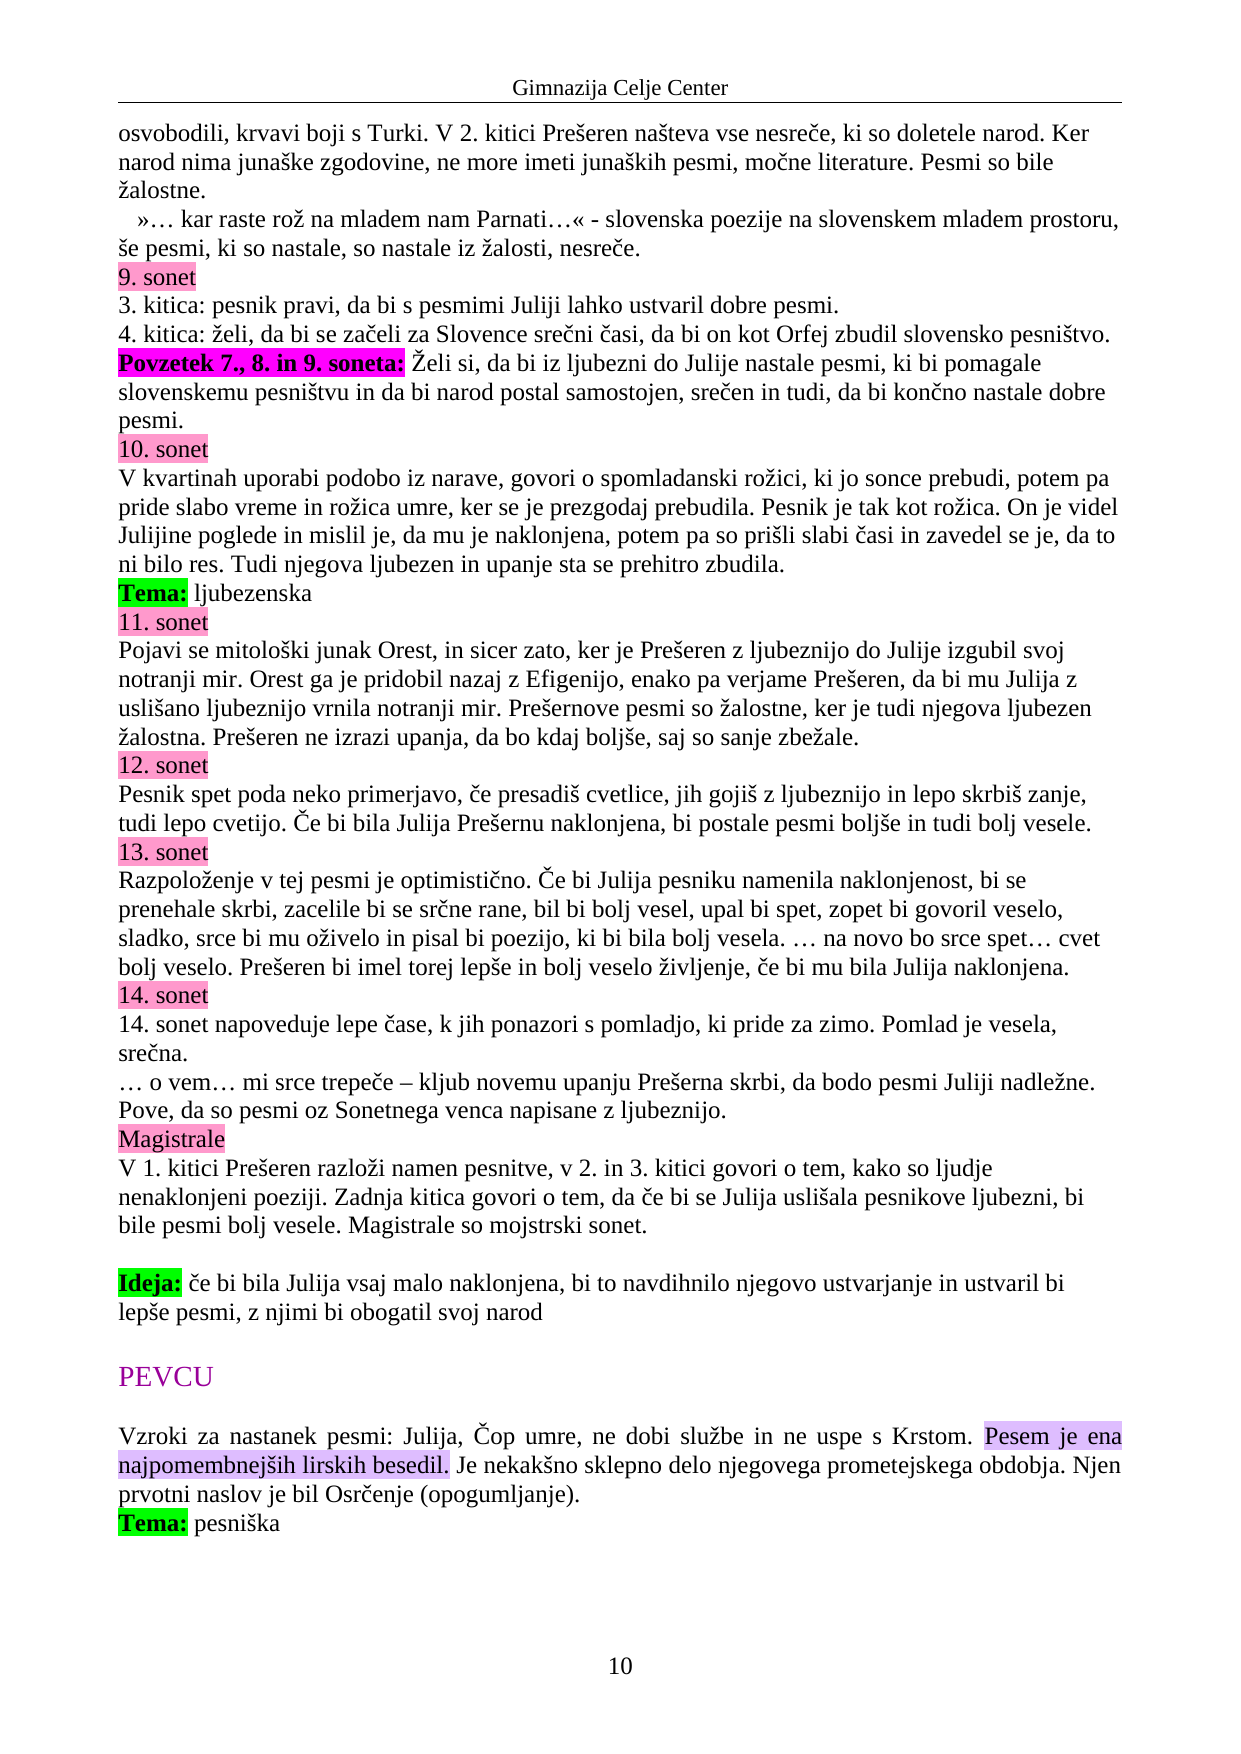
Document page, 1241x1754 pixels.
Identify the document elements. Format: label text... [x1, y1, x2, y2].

text 14. sonet [118, 981, 1122, 1009]
text Tema: pesniška [118, 1508, 1122, 1536]
text V 1. kitici Prešeren razloži namen pesnitve, v 2. in 3. kitici govori o tem, kako so ljudje nenaklonjeni poeziji. Zadnja kitica govori o tem, da če bi se Julija uslišala pesnikove ljubezni, bi bile pesmi bolj vesele. Magistrale so mojstrski sonet. [118, 1153, 1122, 1239]
text V kvartinah uporabi podobo iz narave, govori o spomladanski rožici, ki jo sonce prebudi, potem pa pride slabo vreme in rožica umre, ker se je prezgodaj prebudila. Pesnik je tak kot rožica. On je videl Julijine poglede in mislil je, da mu je naklonjena, potem pa so prišli slabi časi in zavedel se je, da to ni bilo res. Tudi njegova ljubezen in upanje sta se prehitro zbudila. [118, 463, 1122, 578]
text »… kar raste rož na mladem nam Parnati…« - slovenska poezije na slovenskem mladem prostoru, še pesmi, ki so nastale, so nastale iz žalosti, nesreče. [118, 204, 1122, 262]
text 14. sonet napoveduje lepe čase, k jih ponazori s pomladjo, ki pride za zimo. Pomlad je vesela, srečna. [118, 1009, 1122, 1067]
text PEVCU [118, 1359, 1122, 1393]
text 10. sonet [118, 434, 1122, 463]
text 11. sonet [118, 607, 1122, 636]
text Vzroki za nastanek pesmi: Julija, Čop umre, ne dobi službe in ne uspe s Krstom. Pesem je ena najpomembnejših lirskih besedil. Je nekakšno sklepno delo njegovega prometejskega obdobja. Njen prvotni naslov je bil Osrčenje (opogumljanje). [118, 1421, 1122, 1508]
text Povzetek 7., 8. in 9. soneta: Želi si, da bi iz ljubezni do Julije nastale pesmi, ki bi pomagale slovenskemu pesništvu in da bi narod postal samostojen, srečen in tudi, da bi končno nastale dobre pesmi. [118, 348, 1122, 434]
text 12. sonet [118, 751, 1122, 779]
text 13. sonet [118, 837, 1122, 866]
text … o vem… mi srce trepeče – kljub novemu upanju Prešerna skrbi, da bodo pesmi Juliji nadležne. Pove, da so pesmi oz Sonetnega venca napisane z ljubeznijo. [118, 1067, 1122, 1124]
text Ideja: če bi bila Julija vsaj malo naklonjena, bi to navdihnilo njegovo ustvarjanje in ustvaril bi lepše pesmi, z njimi bi obogatil svoj narod [118, 1268, 1122, 1326]
text Razpoloženje v tej pesmi je optimistično. Če bi Julija pesniku namenila naklonjenost, bi se prenehale skrbi, zacelile bi se srčne rane, bil bi bolj vesel, upal bi spet, zopet bi govoril veselo, sladko, srce bi mu oživelo in pisal bi poezijo, ki bi bila bolj vesela. … na novo bo srce spet… cvet bolj veselo. Prešeren bi imel torej lepše in bolj veselo življenje, če bi mu bila Julija naklonjena. [118, 866, 1122, 981]
text Tema: ljubezenska [118, 578, 1122, 607]
text 3. kitica: pesnik pravi, da bi s pesmimi Juliji lahko ustvaril dobre pesmi. [118, 291, 1122, 319]
text osvobodili, krvavi boji s Turki. V 2. kitici Prešeren našteva vse nesreče, ki so doletele narod. Ker narod nima junaške zgodovine, ne more imeti junaških pesmi, močne literature. Pesmi so bile žalostne. [118, 118, 1122, 204]
text 9. sonet [118, 262, 1122, 291]
text Magistrale [118, 1124, 1122, 1153]
text 4. kitica: želi, da bi se začeli za Slovence srečni časi, da bi on kot Orfej zbudil slovensko pesništvo. [118, 319, 1122, 348]
text Pojavi se mitološki junak Orest, in sicer zato, ker je Prešeren z ljubeznijo do Julije izgubil svoj notranji mir. Orest ga je pridobil nazaj z Efigenijo, enako pa verjame Prešeren, da bi mu Julija z uslišano ljubeznijo vrnila notranji mir. Prešernove pesmi so žalostne, ker je tudi njegova ljubezen žalostna. Prešeren ne izrazi upanja, da bo kdaj boljše, saj so sanje zbežale. [118, 636, 1122, 751]
text Pesnik spet poda neko primerjavo, če presadiš cvetlice, jih gojiš z ljubeznijo in lepo skrbiš zanje, tudi lepo cvetijo. Če bi bila Julija Prešernu naklonjena, bi postale pesmi boljše in tudi bolj vesele. [118, 779, 1122, 837]
